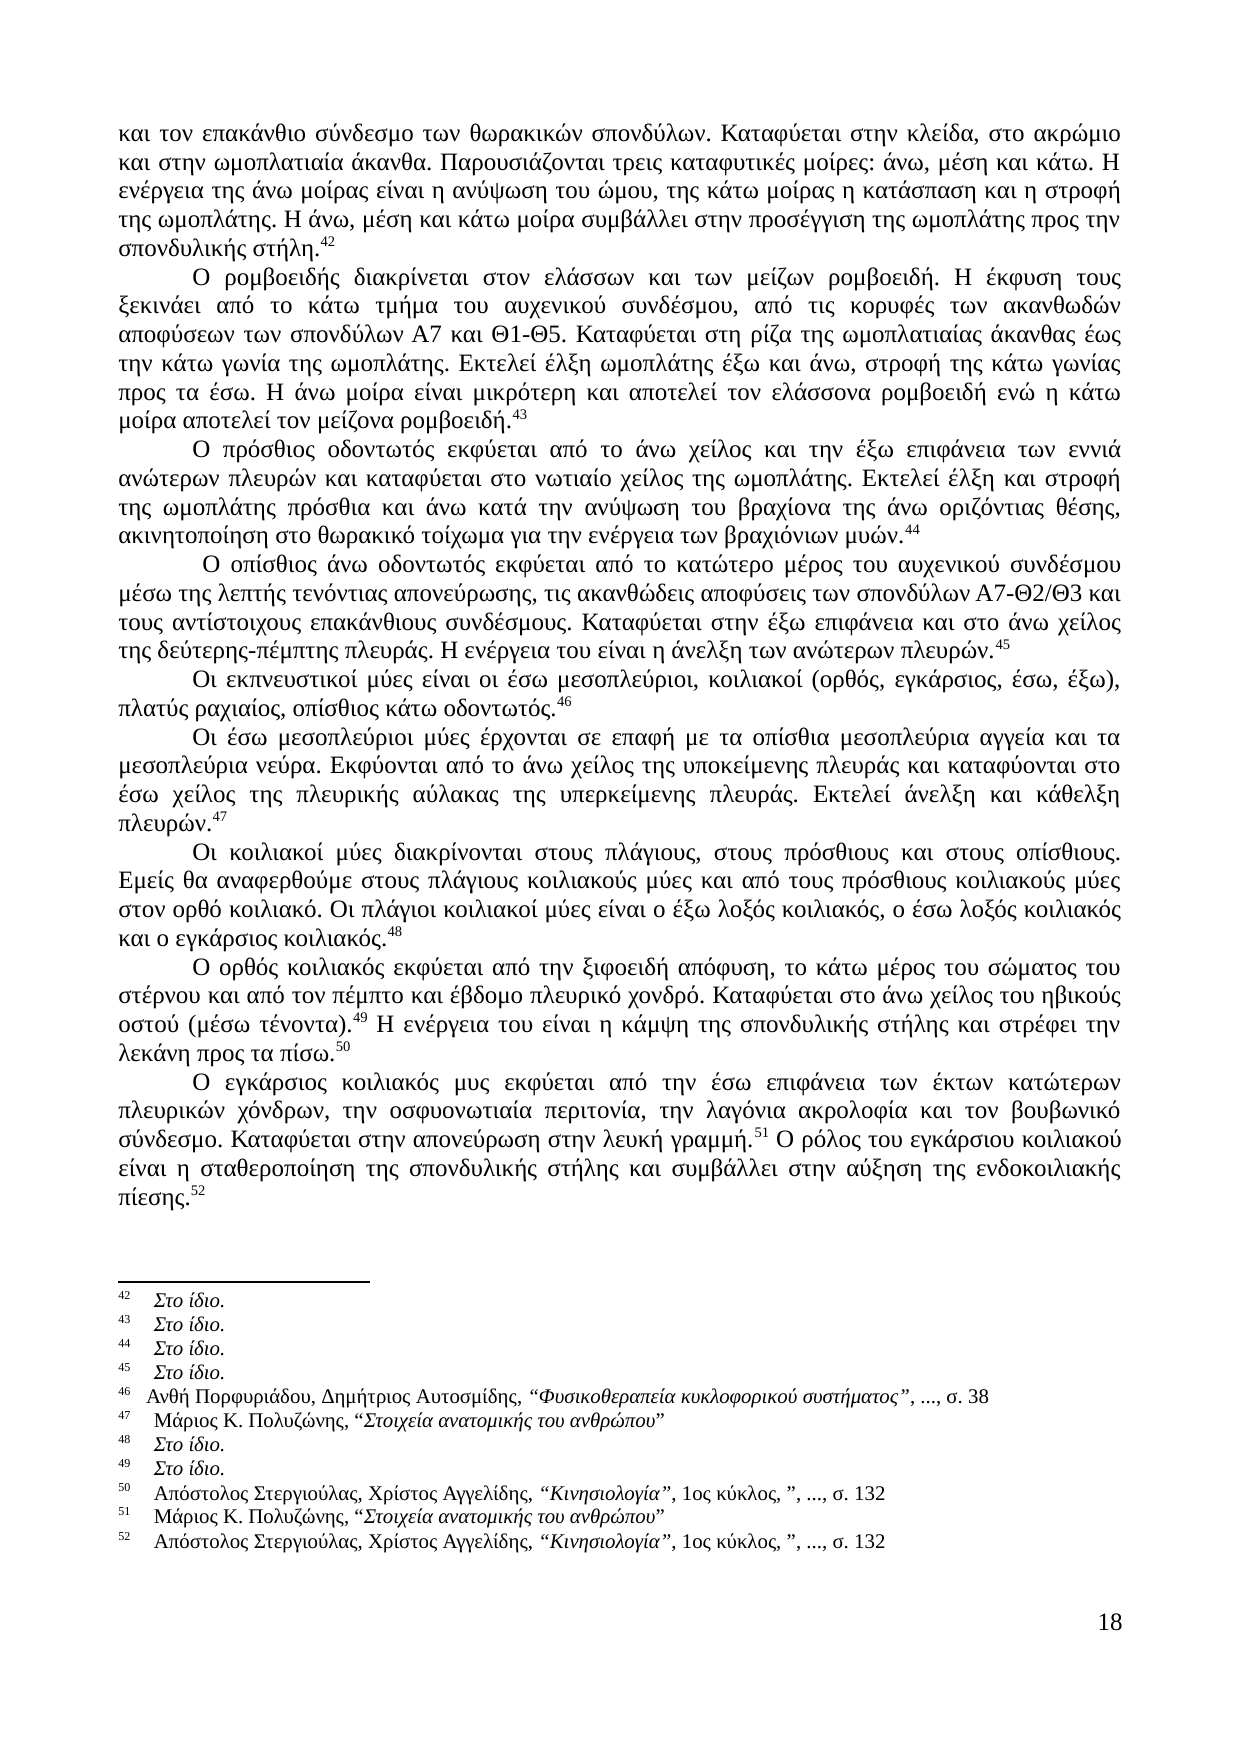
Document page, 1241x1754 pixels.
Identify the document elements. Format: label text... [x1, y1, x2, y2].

text Ο ρομβοειδής διακρίνεται στον ελάσσων και των μείζων ρομβοειδή. Η έκφυση τους ξεκινάει από το κάτω τμήμα του αυχενικού συνδέσμου, από τις κορυφές των ακανθωδών αποφύσεων των σπονδύλων Α7 και Θ1-Θ5. Καταφύεται στη ρίζα της ωμοπλατιαίας άκανθας έως την κάτω γωνία της ωμοπλάτης. Εκτελεί έλξη ωμοπλάτης έξω και άνω, στροφή της κάτω γωνίας προς τα έσω. Η άνω μοίρα είναι μικρότερη και αποτελεί τον ελάσσονα ρομβοειδή ενώ η κάτω μοίρα αποτελεί τον μείζονα ρομβοειδή. [118, 262, 1122, 434]
text Οι εκπνευστικοί μύες είναι οι έσω μεσοπλεύριοι, κοιλιακοί (ορθός, εγκάρσιος, έσω, έξω), πλατύς ραχιαίος, οπίσθιος κάτω οδοντωτός. [118, 664, 1122, 722]
text Οι κοιλιακοί μύες διακρίνονται στους πλάγιους, στους πρόσθιους και στους οπίσθιους. Εμείς θα αναφερθούμε στους πλάγιους κοιλιακούς μύες και από τους πρόσθιους κοιλιακούς μύες στον ορθό κοιλιακό. Οι πλάγιοι κοιλιακοί μύες είναι ο έξω λοξός κοιλιακός, ο έσω λοξός κοιλιακός και ο εγκάρσιος κοιλιακός. [118, 837, 1122, 952]
text Απόστολος Στεργιούλας, Χρίστος Αγγελίδης, “Κινησιολογία”, 1ος κύκλος, ”, ..., σ. 132 [118, 1528, 1122, 1553]
text Μάριος Κ. Πολυζώνης, “Στοιχεία ανατομικής του ανθρώπου” [118, 1504, 1122, 1528]
text Ο ορθός κοιλιακός εκφύεται από την ξιφοειδή απόφυση, το κάτω μέρος του σώματος του στέρνου και από τον πέμπτο και έβδομο πλευρικό χονδρό. Καταφύεται στο άνω χείλος του ηβικούς οστού (μέσω τένοντα). Η ενέργεια του είναι η κάμψη της σπονδυλικής στήλης και στρέφει την λεκάνη προς τα πίσω. [118, 952, 1122, 1067]
text Μάριος Κ. Πολυζώνης, “Στοιχεία ανατομικής του ανθρώπου” [118, 1408, 1122, 1432]
text Στο ίδιο. [118, 1456, 1122, 1480]
text Στο ίδιο. [118, 1312, 1122, 1336]
text Στο ίδιο. [118, 1432, 1122, 1456]
text Οι έσω μεσοπλεύριοι μύες έρχονται σε επαφή με τα οπίσθια μεσοπλεύρια αγγεία και τα μεσοπλεύρια νεύρα. Εκφύονται από το άνω χείλος της υποκείμενης πλευράς και καταφύονται στο έσω χείλος της πλευρικής αύλακας της υπερκείμενης πλευράς. Εκτελεί άνελξη και κάθελξη πλευρών. [118, 722, 1122, 837]
text Απόστολος Στεργιούλας, Χρίστος Αγγελίδης, “Κινησιολογία”, 1ος κύκλος, ”, ..., σ. 132 [118, 1480, 1122, 1504]
text Ανθή Πορφυριάδου, Δημήτριος Αυτοσμίδης, “Φυσικοθεραπεία κυκλοφορικού συστήματος”, ..., σ. 38 [118, 1384, 1122, 1408]
text Ο πρόσθιος οδοντωτός εκφύεται από το άνω χείλος και την έξω επιφάνεια των εννιά ανώτερων πλευρών και καταφύεται στο νωτιαίο χείλος της ωμοπλάτης. Εκτελεί έλξη και στροφή της ωμοπλάτης πρόσθια και άνω κατά την ανύψωση του βραχίονα της άνω οριζόντιας θέσης, ακινητοποίηση στο θωρακικό τοίχωμα για την ενέργεια των βραχιόνιων μυών. [118, 434, 1122, 549]
text Στο ίδιο. [118, 1336, 1122, 1360]
text και τον επακάνθιο σύνδεσμο των θωρακικών σπονδύλων. Καταφύεται στην κλείδα, στο ακρώμιο και στην ωμοπλατιαία άκανθα. Παρουσιάζονται τρεις καταφυτικές μοίρες: άνω, μέση και κάτω. Η ενέργεια της άνω μοίρας είναι η ανύψωση του ώμου, της κάτω μοίρας η κατάσπαση και η στροφή της ωμοπλάτης. Η άνω, μέση και κάτω μοίρα συμβάλλει στην προσέγγιση της ωμοπλάτης προς την σπονδυλικής στήλη. [118, 118, 1122, 262]
text Στο ίδιο. [118, 1288, 1122, 1312]
text Ο εγκάρσιος κοιλιακός μυς εκφύεται από την έσω επιφάνεια των έκτων κατώτερων πλευρικών χόνδρων, την οσφυονωτιαία περιτονία, την λαγόνια ακρολοφία και τον βουβωνικό σύνδεσμο. Καταφύεται στην απονεύρωση στην λευκή γραμμή. Ο ρόλος του εγκάρσιου κοιλιακού είναι η σταθεροποίηση της σπονδυλικής στήλης και συμβάλλει στην αύξηση της ενδοκοιλιακής πίεσης. [118, 1067, 1122, 1211]
text Ο οπίσθιος άνω οδοντωτός εκφύεται από το κατώτερο μέρος του αυχενικού συνδέσμου μέσω της λεπτής τενόντιας απονεύρωσης, τις ακανθώδεις αποφύσεις των σπονδύλων Α7-Θ2/Θ3 και τους αντίστοιχους επακάνθιους συνδέσμους. Καταφύεται στην έξω επιφάνεια και στο άνω χείλος της δεύτερης-πέμπτης πλευράς. Η ενέργεια του είναι η άνελξη των ανώτερων πλευρών. [118, 549, 1122, 664]
text Στο ίδιο. [118, 1360, 1122, 1384]
